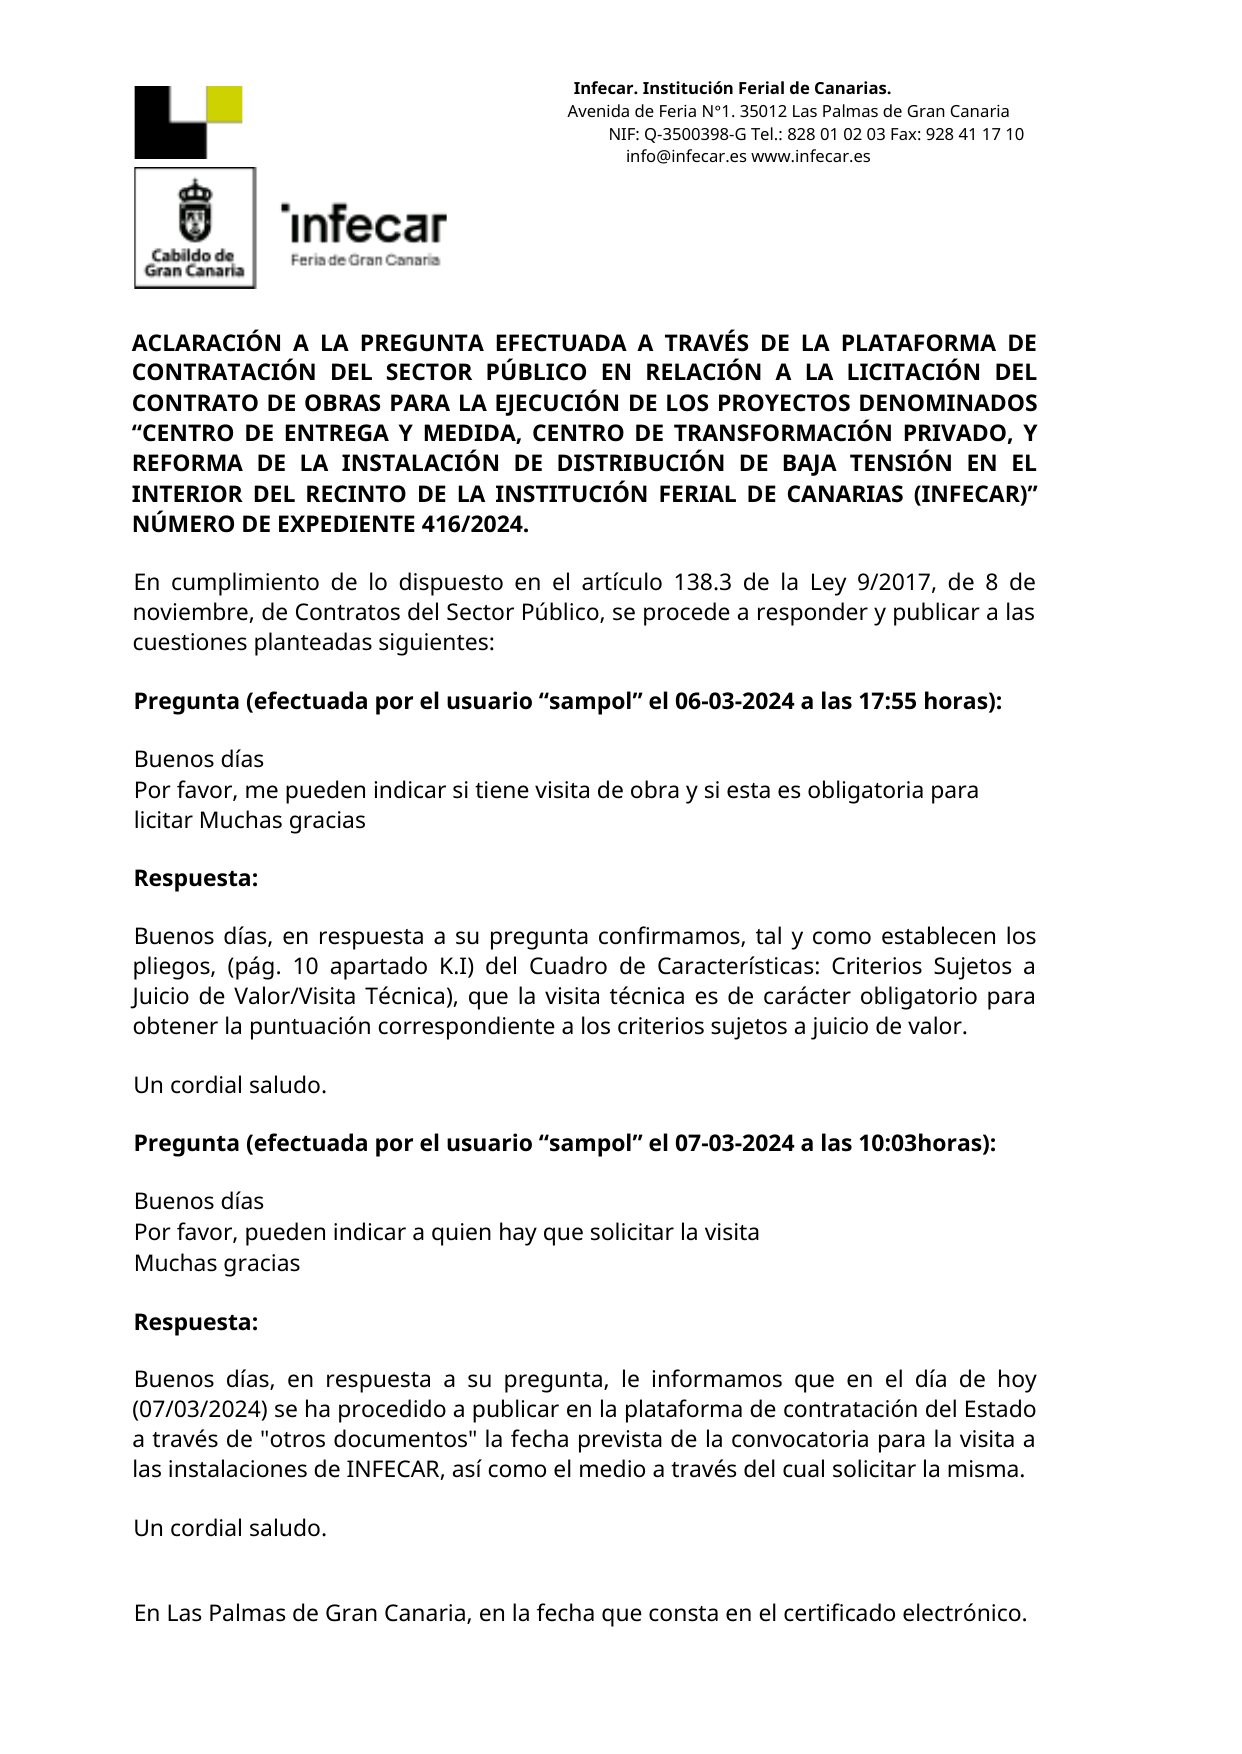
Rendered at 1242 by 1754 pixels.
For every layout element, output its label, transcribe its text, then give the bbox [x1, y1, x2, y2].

text Por favor, me pueden indicar si tiene visita de obra y si esta es obligatoria para licitar Muchas gracias [133, 774, 1020, 835]
text En cumplimiento de lo dispuesto en el artículo 138.3 de la Ley 9/2017, de 8 de noviembre, de Contratos del Sector Público, se procede a responder y publicar a las cuestiones planteadas siguientes: [132, 567, 1037, 657]
text Por favor, pueden indicar a quien hay que solicitar la visita [133, 1216, 1038, 1247]
text Avenida de Feria Nº1. 35012 Las Palmas de Gran Canaria [243, 100, 1010, 122]
text Infecar. Institución Ferial de Canarias. [131, 77, 891, 100]
text Buenos días [133, 743, 1038, 774]
text Buenos días [133, 1185, 1038, 1216]
text En Las Palmas de Gran Canaria, en la fecha que consta en el certificado electrónico. [133, 1597, 1038, 1628]
text info@infecar.es www.infecar.es [131, 145, 871, 168]
picture [134, 167, 447, 289]
text ACLARACIÓN A LA PREGUNTA EFECTUADA A TRAVÉS DE LA PLATAFORMA DE CONTRATACIÓN DEL SECTOR PÚBLICO EN RELACIÓN A LA LICITACIÓN DEL CONTRATO DE OBRAS PARA LA EJECUCIÓN DE LOS PROYECTOS DENOMINADOS “CENTRO DE ENTREGA Y MEDIDA, CENTRO DE TRANSFORMACIÓN PRIVADO, Y REFORMA DE LA INSTALACIÓN DE DISTRIBUCIÓN DE BAJA TENSIÓN EN EL INTERIOR DEL RECINTO DE LA INSTITUCIÓN FERIAL DE CANARIAS (INFECAR)” NÚMERO DE EXPEDIENTE 416/2024. [132, 327, 1038, 539]
text Buenos días, en respuesta a su pregunta, le informamos que en el día de hoy (07/03/2024) se ha procedido a publicar en la plataforma de contratación del Estado a través de "otros documentos" la fecha prevista de la convocatoria para la visita a las instalaciones de INFECAR, así como el medio a través del cual solicitar la misma. [132, 1363, 1038, 1485]
text Pregunta (efectuada por el usuario “sampol” el 06-03-2024 a las 17:55 horas): [133, 685, 1038, 716]
picture [134, 86, 243, 159]
text Respuesta: [133, 862, 1038, 893]
text NIF: Q-3500398-G Tel.: 828 01 02 03 Fax: 928 41 17 10 [243, 122, 1025, 145]
text Buenos días, en respuesta a su pregunta confirmamos, tal y como establecen los pliegos, (pág. 10 apartado K.I) del Cuadro de Características: Criterios Sujetos a Juicio de Valor/Visita Técnica), que la visita técnica es de carácter obligatorio para obtener la puntuación correspondiente a los criterios sujetos a juicio de valor. [132, 920, 1038, 1041]
text Pregunta (efectuada por el usuario “sampol” el 07-03-2024 a las 10:03horas): [133, 1127, 1038, 1158]
text Un cordial saludo. [133, 1512, 1038, 1543]
text Muchas gracias [133, 1247, 1038, 1279]
text Un cordial saludo. [133, 1069, 1038, 1100]
text Respuesta: [133, 1305, 1038, 1337]
